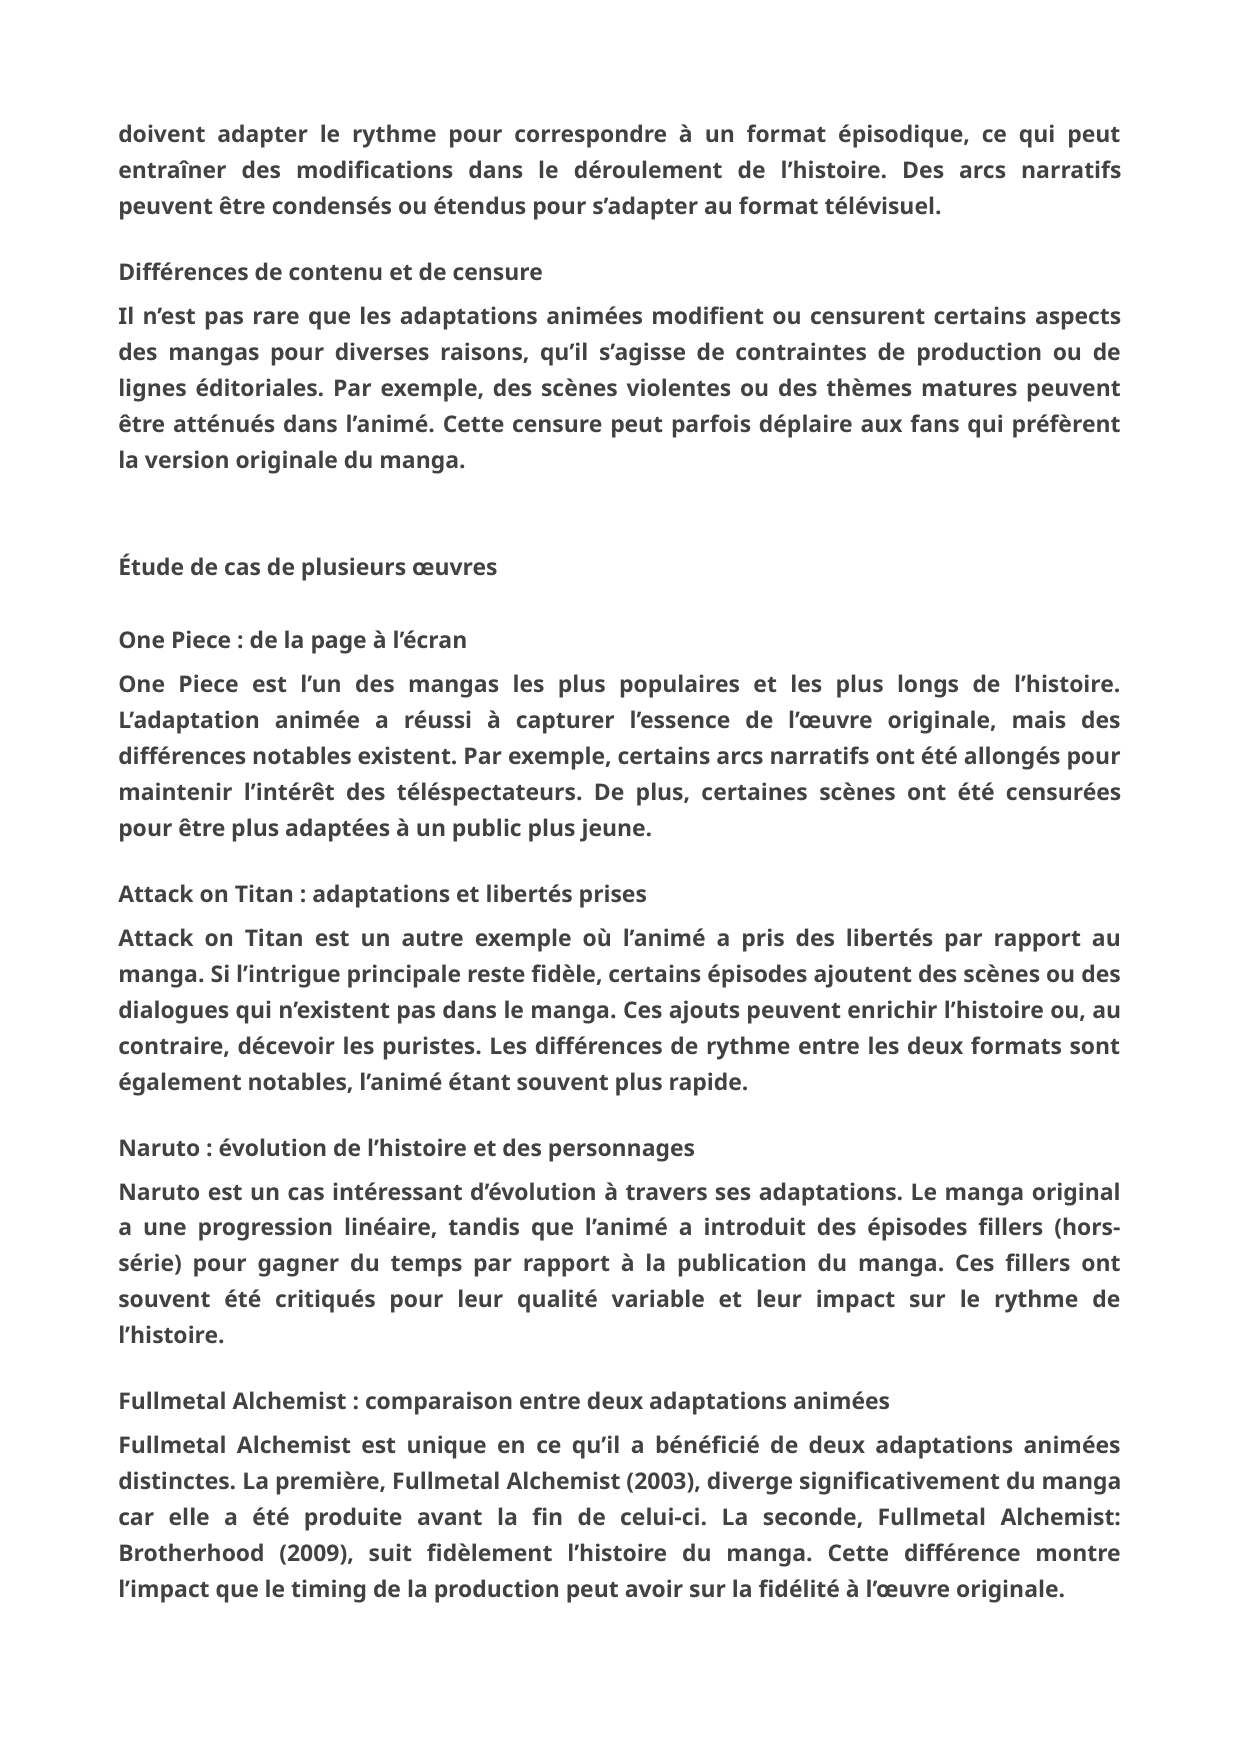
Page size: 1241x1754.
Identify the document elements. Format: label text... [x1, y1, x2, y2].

text Attack on Titan est un autre exemple où l’animé a pris des libertés par rapport au manga. Si l’intrigue principale reste fidèle, certains épisodes ajoutent des scènes ou des dialogues qui n’existent pas dans le manga. Ces ajouts peuvent enrichir l’histoire ou, au contraire, décevoir les puristes. Les différences de rythme entre les deux formats sont également notables, l’animé étant souvent plus rapide. [118, 922, 1122, 1097]
text Fullmetal Alchemist est unique en ce qu’il a bénéficié de deux adaptations animées distinctes. La première, Fullmetal Alchemist (2003), diverge significativement du manga car elle a été produite avant la fin de celui-ci. La seconde, Fullmetal Alchemist: Brotherhood (2009), suit fidèlement l’histoire du manga. Cette différence montre l’impact que le timing de la production peut avoir sur la fidélité à l’œuvre originale. [118, 1429, 1122, 1604]
text Il n’est pas rare que les adaptations animées modifient ou censurent certains aspects des mangas pour diverses raisons, qu’il s’agisse de contraintes de production ou de lignes éditoriales. Par exemple, des scènes violentes ou des thèmes matures peuvent être atténués dans l’animé. Cette censure peut parfois déplaire aux fans qui préfèrent la version originale du manga. [118, 300, 1122, 475]
subtitle Fullmetal Alchemist : comparaison entre deux adaptations animées [118, 1370, 1122, 1417]
subtitle Naruto : évolution de l’histoire et des personnages [118, 1116, 1122, 1163]
subtitle Différences de contenu et de censure [118, 241, 1122, 287]
text doivent adapter le rythme pour correspondre à un format épisodique, ce qui peut entraîner des modifications dans le déroulement de l’histoire. Des arcs narratifs peuvent être condensés ou étendus pour s’adapter au format télévisuel. [118, 118, 1122, 221]
text Naruto est un cas intéressant d’évolution à travers ses adaptations. Le manga original a une progression linéaire, tandis que l’animé a introduit des épisodes fillers (hors-série) pour gagner du temps par rapport à la publication du manga. Ces fillers ont souvent été critiqués pour leur qualité variable et leur impact sur le rythme de l’histoire. [118, 1175, 1122, 1350]
subtitle Attack on Titan : adaptations et libertés prises [118, 862, 1122, 909]
subtitle Étude de cas de plusieurs œuvres [118, 500, 1122, 582]
text One Piece est l’un des mangas les plus populaires et les plus longs de l’histoire. L’adaptation animée a réussi à capturer l’essence de l’œuvre originale, mais des différences notables existent. Par exemple, certains arcs narratifs ont été allongés pour maintenir l’intérêt des téléspectateurs. De plus, certaines scènes ont été censurées pour être plus adaptées à un public plus jeune. [118, 668, 1122, 843]
subtitle One Piece : de la page à l’écran [118, 609, 1122, 656]
